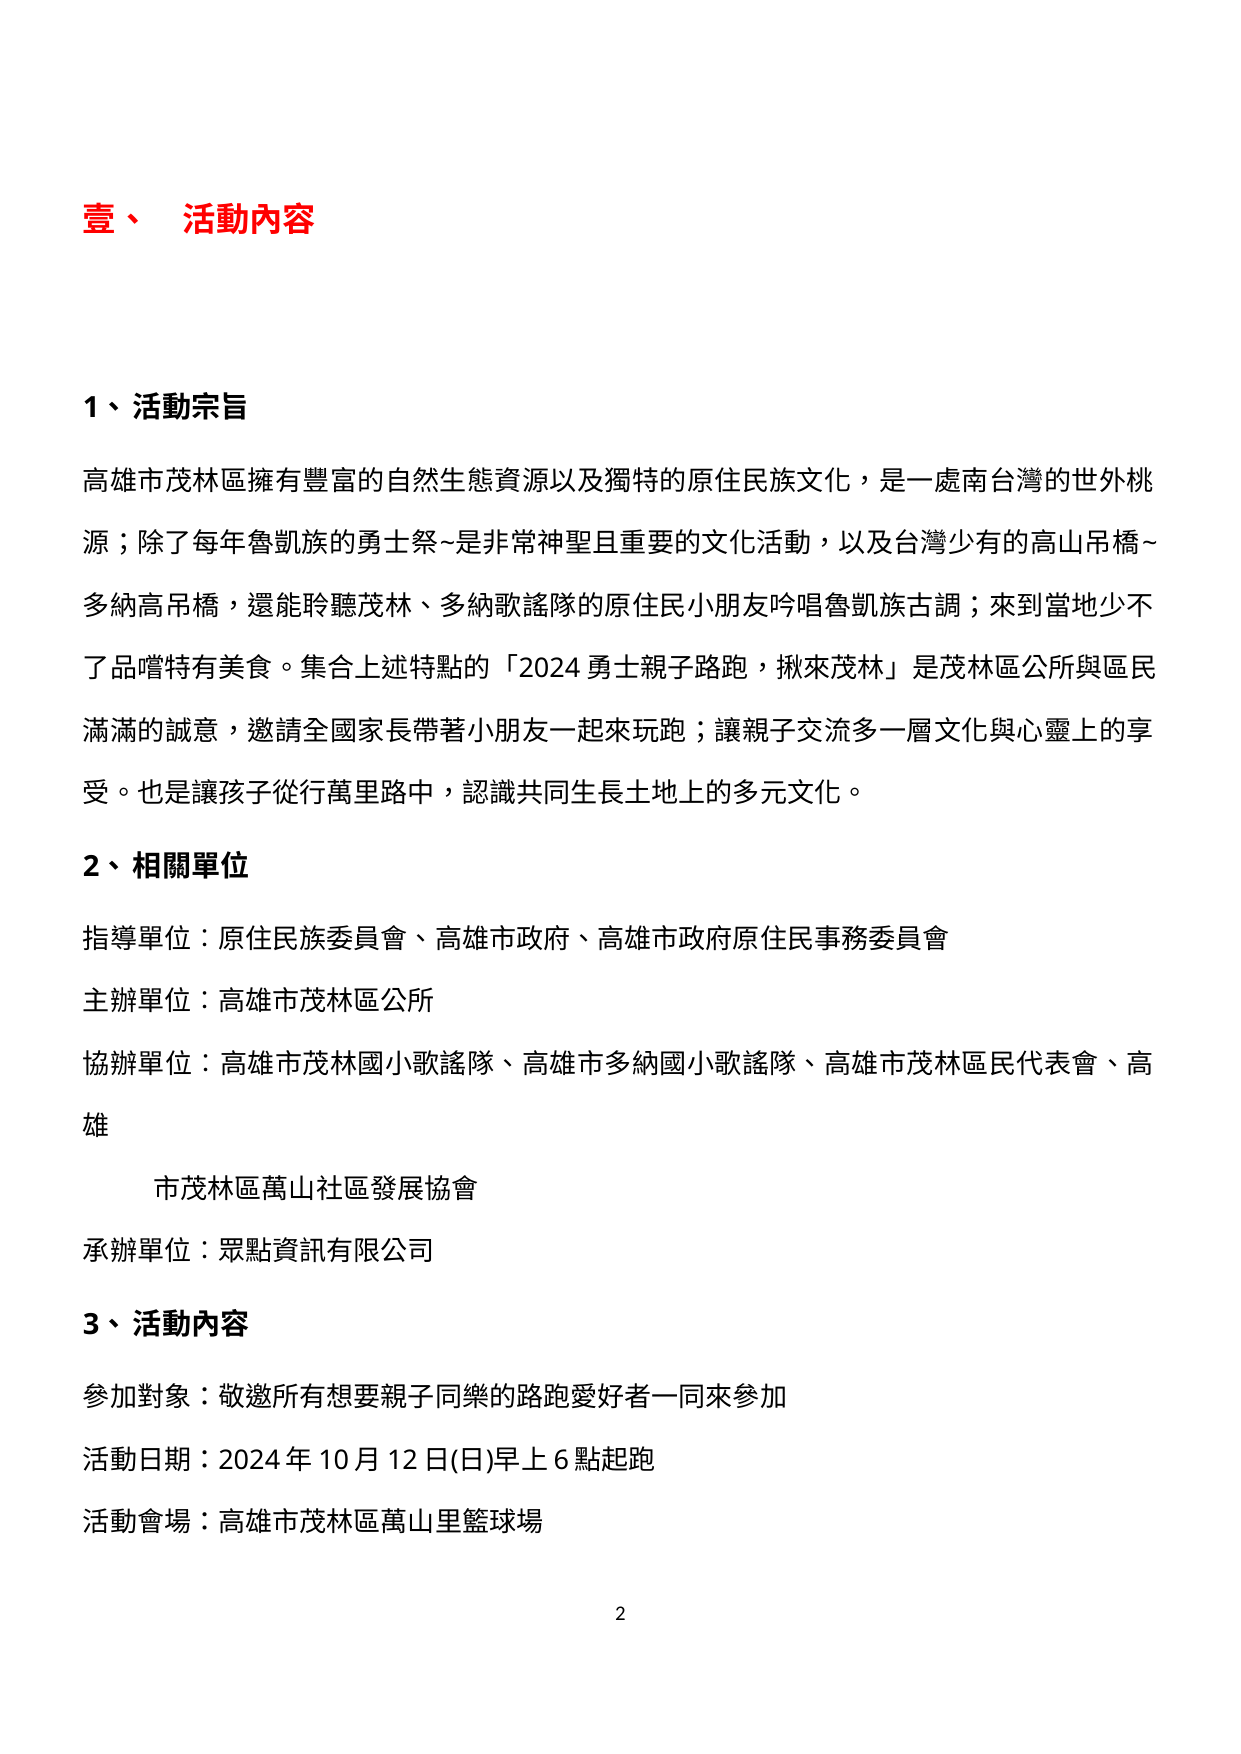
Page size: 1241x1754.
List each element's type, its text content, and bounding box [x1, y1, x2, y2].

text 協辦單位︰高雄市茂林國小歌謠隊、高雄市多納國小歌謠隊、高雄市茂林區民代表會、高雄 [83, 1020, 1157, 1145]
text 高雄市茂林區擁有豐富的自然生態資源以及獨特的原住民族文化，是一處南台灣的世外桃源；除了每年魯凱族的勇士祭~是非常神聖且重要的文化活動，以及台灣少有的高山吊橋~多納高吊橋，還能聆聽茂林、多納歌謠隊的原住民小朋友吟唱魯凱族古調；來到當地少不了品嚐特有美食。集合上述特點的「2024勇士親子路跑，揪來茂林」是茂林區公所與區民滿滿的誠意，邀請全國家長帶著小朋友一起來玩跑；讓親子交流多一層文化與心靈上的享受。也是讓孩子從行萬里路中，認識共同生長土地上的多元文化。 [83, 436, 1157, 811]
text 參加對象：敬邀所有想要親子同樂的路跑愛好者一同來參加 [83, 1353, 1157, 1416]
subtitle 活動內容 [83, 1280, 1157, 1343]
text 活動日期：2024年10月12日(日)早上6點起跑 [83, 1416, 1157, 1478]
text 主辦單位︰高雄市茂林區公所 [83, 957, 1157, 1020]
subtitle 活動宗旨 [83, 363, 1157, 426]
text 承辦單位︰眾點資訊有限公司 [83, 1207, 1157, 1270]
text 指導單位︰原住民族委員會、高雄市政府、高雄市政府原住民事務委員會 [83, 895, 1157, 957]
text 市茂林區萬山社區發展協會 [83, 1145, 1157, 1207]
subtitle 相關單位 [83, 822, 1157, 884]
list 活動內容 [83, 175, 1157, 238]
text 活動會場：高雄市茂林區萬山里籃球場 [83, 1478, 1157, 1541]
